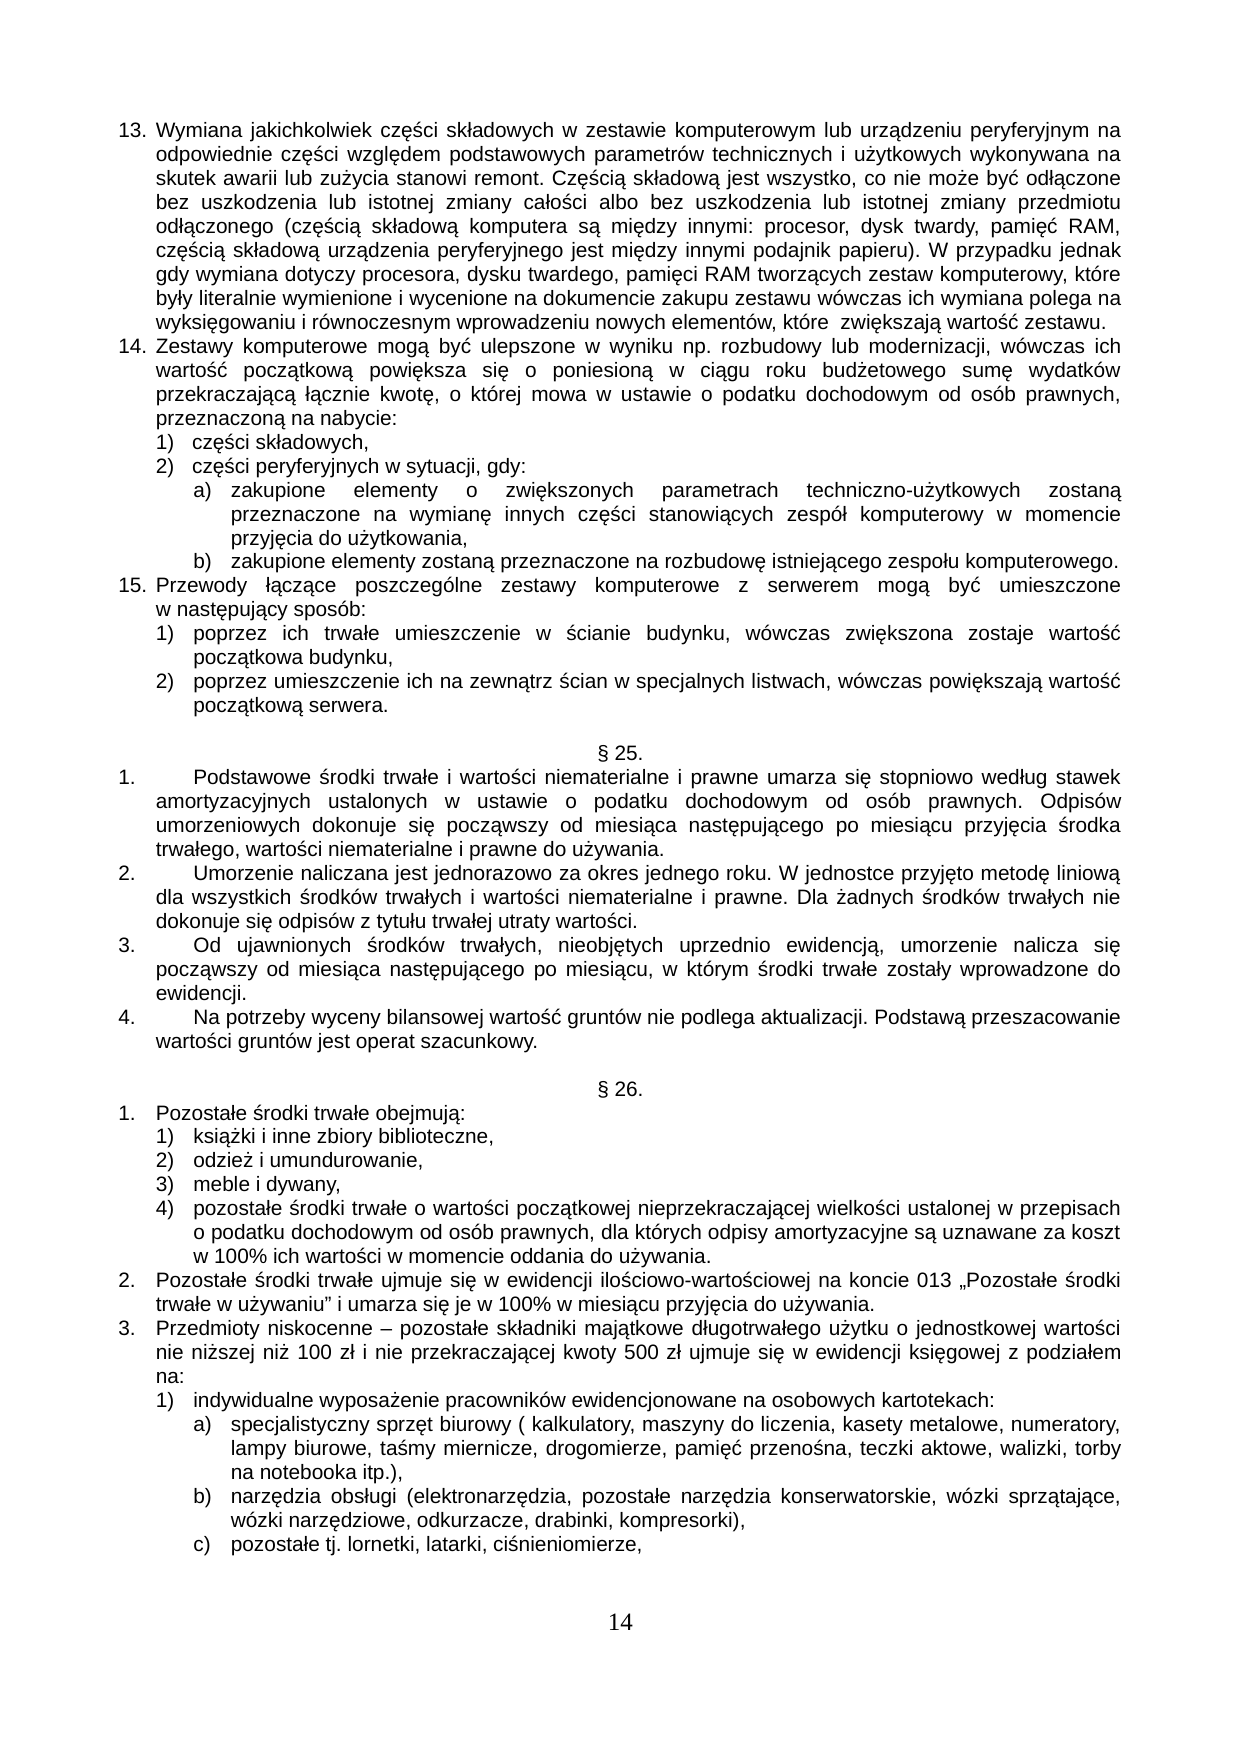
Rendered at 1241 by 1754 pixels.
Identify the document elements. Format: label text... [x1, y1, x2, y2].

list Zestawy komputerowe mogą być ulepszone w wyniku np. rozbudowy lub modernizacji, wówczas ich wartość początkową powiększa się o poniesioną w ciągu roku budżetowego sumę wydatków przekraczającą łącznie kwotę, o której mowa w ustawie o podatku dochodowym od osób prawnych, przeznaczoną na nabycie: [118, 334, 1122, 429]
list Pozostałe środki trwałe obejmują: [118, 1100, 1122, 1124]
list indywidualne wyposażenie pracowników ewidencjonowane na osobowych kartotekach: [156, 1388, 1122, 1412]
list Od ujawnionych środków trwałych, nieobjętych uprzednio ewidencją, umorzenie nalicza się począwszy od miesiąca następującego po miesiącu, w którym środki trwałe zostały wprowadzone do ewidencji. [118, 933, 1122, 1004]
list odzież i umundurowanie, [156, 1148, 1122, 1172]
list Przedmioty niskocenne – pozostałe składniki majątkowe długotrwałego użytku o jednostkowej wartości nie niższej niż 100 zł i nie przekraczającej kwoty 500 zł ujmuje się w ewidencji księgowej z podziałem na: [118, 1316, 1122, 1388]
list Wymiana jakichkolwiek części składowych w zestawie komputerowym lub urządzeniu peryferyjnym na odpowiednie części względem podstawowych parametrów technicznych i użytkowych wykonywana na skutek awarii lub zużycia stanowi remont. Częścią składową jest wszystko, co nie może być odłączone bez uszkodzenia lub istotnej zmiany całości albo bez uszkodzenia lub istotnej zmiany przedmiotu odłączonego (częścią składową komputera są między innymi: procesor, dysk twardy, pamięć RAM, częścią składową urządzenia peryferyjnego jest między innymi podajnik papieru). W przypadku jednak gdy wymiana dotyczy procesora, dysku twardego, pamięci RAM tworzących zestaw komputerowy, które były literalnie wymienione i wycenione na dokumencie zakupu zestawu wówczas ich wymiana polega na wyksięgowaniu i równoczesnym wprowadzeniu nowych elementów, które zwiększają wartość zestawu. [118, 118, 1122, 334]
list części peryferyjnych w sytuacji, gdy: [156, 453, 1122, 477]
text § 26. [118, 1076, 1122, 1100]
list poprzez umieszczenie ich na zewnątrz ścian w specjalnych listwach, wówczas powiększają wartość początkową serwera. [156, 669, 1122, 717]
list narzędzia obsługi (elektronarzędzia, pozostałe narzędzia konserwatorskie, wózki sprzątające, wózki narzędziowe, odkurzacze, drabinki, kompresorki), [193, 1484, 1122, 1532]
list Podstawowe środki trwałe i wartości niematerialne i prawne umarza się stopniowo według stawek amortyzacyjnych ustalonych w ustawie o podatku dochodowym od osób prawnych. Odpisów umorzeniowych dokonuje się począwszy od miesiąca następującego po miesiącu przyjęcia środka trwałego, wartości niematerialne i prawne do używania. [118, 765, 1122, 861]
list Na potrzeby wyceny bilansowej wartość gruntów nie podlega aktualizacji. Podstawą przeszacowanie wartości gruntów jest operat szacunkowy. [118, 1004, 1122, 1052]
list poprzez ich trwałe umieszczenie w ścianie budynku, wówczas zwiększona zostaje wartość początkowa budynku, [156, 621, 1122, 669]
list Umorzenie naliczana jest jednorazowo za okres jednego roku. W jednostce przyjęto metodę liniową dla wszystkich środków trwałych i wartości niematerialne i prawne. Dla żadnych środków trwałych nie dokonuje się odpisów z tytułu trwałej utraty wartości. [118, 861, 1122, 933]
text § 25. [118, 741, 1122, 765]
list części składowych, [156, 429, 1122, 453]
list specjalistyczny sprzęt biurowy ( kalkulatory, maszyny do liczenia, kasety metalowe, numeratory, lampy biurowe, taśmy miernicze, drogomierze, pamięć przenośna, teczki aktowe, walizki, torby na notebooka itp.), [193, 1412, 1122, 1484]
list Pozostałe środki trwałe ujmuje się w ewidencji ilościowo-wartościowej na koncie 013 „Pozostałe środki trwałe w używaniu” i umarza się je w 100% w miesiącu przyjęcia do używania. [118, 1268, 1122, 1316]
list pozostałe tj. lornetki, latarki, ciśnieniomierze, [193, 1532, 1122, 1556]
list zakupione elementy zostaną przeznaczone na rozbudowę istniejącego zespołu komputerowego. [193, 549, 1122, 573]
list pozostałe środki trwałe o wartości początkowej nieprzekraczającej wielkości ustalonej w przepisach o podatku dochodowym od osób prawnych, dla których odpisy amortyzacyjne są uznawane za koszt w 100% ich wartości w momencie oddania do używania. [156, 1196, 1122, 1268]
list meble i dywany, [156, 1172, 1122, 1196]
list książki i inne zbiory biblioteczne, [156, 1124, 1122, 1148]
list Przewody łączące poszczególne zestawy komputerowe z serwerem mogą być umieszczone w następujący sposób: [118, 573, 1122, 621]
list zakupione elementy o zwiększonych parametrach techniczno-użytkowych zostaną przeznaczone na wymianę innych części stanowiących zespół komputerowy w momencie przyjęcia do użytkowania, [193, 477, 1122, 549]
